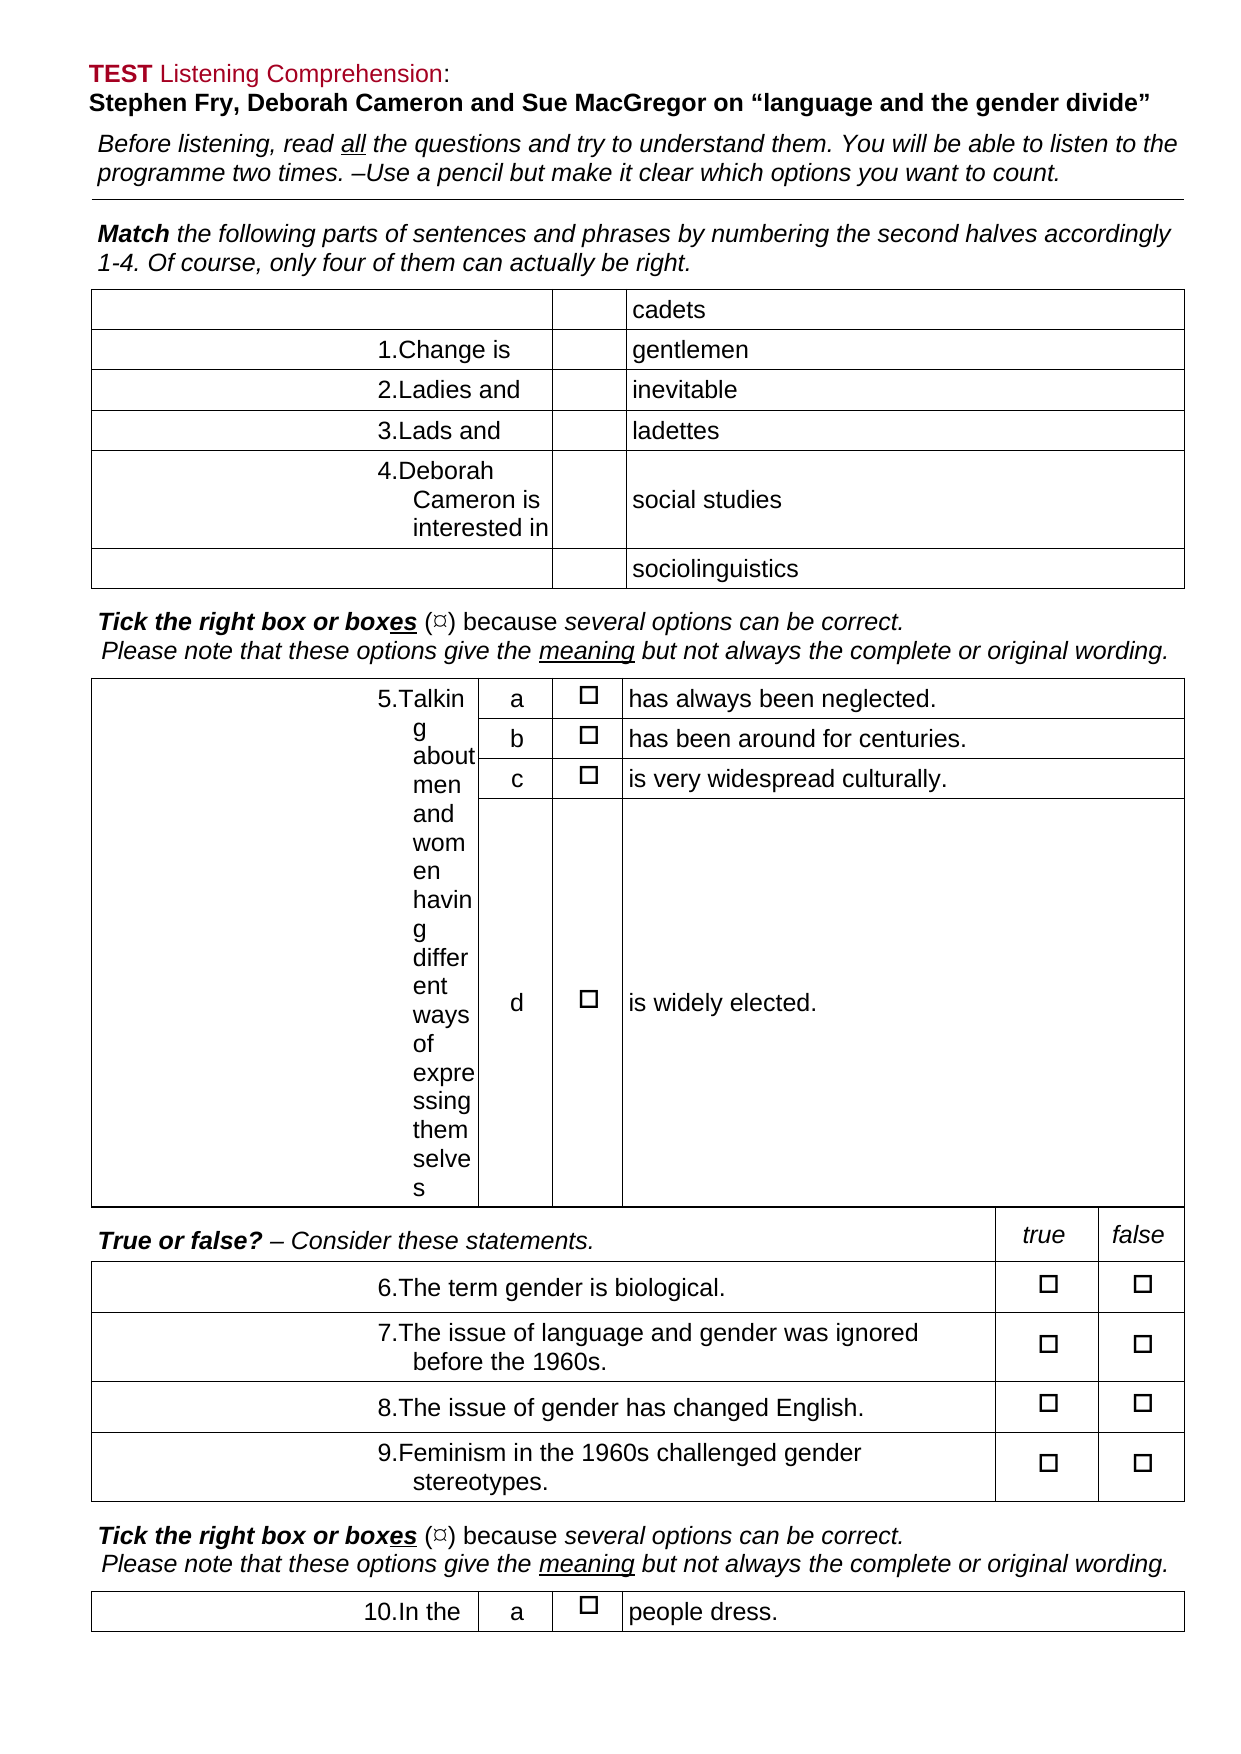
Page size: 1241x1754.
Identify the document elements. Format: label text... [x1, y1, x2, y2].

text TEST Listening Comprehension: Stephen Fry, Deborah Cameron and Sue MacGregor on “language and the gender divide” [89, 59, 1181, 117]
table_cell The issue of gender has changed English. [92, 1382, 995, 1432]
table_cell  [553, 1592, 622, 1631]
table_cell social studies [627, 451, 1184, 547]
table_cell [553, 451, 626, 547]
table_cell [92, 549, 552, 588]
table_cell [553, 411, 626, 450]
table_cell  [996, 1433, 1098, 1501]
table_cell  [1099, 1262, 1184, 1312]
table_cell [92, 290, 552, 329]
table_cell c [479, 759, 552, 798]
table_cell false [1099, 1208, 1184, 1261]
table_cell  [553, 799, 622, 1206]
table_cell  [1099, 1313, 1184, 1381]
table_cell people dress. [623, 1592, 1184, 1631]
table_cell True or false? – Consider these statements. [92, 1208, 995, 1261]
table_cell true [996, 1208, 1098, 1261]
table_cell has always been neglected. [623, 679, 1184, 718]
table_cell has been around for centuries. [623, 719, 1184, 758]
table_cell a [479, 1592, 552, 1631]
table_cell [553, 330, 626, 369]
table_cell  [996, 1313, 1098, 1381]
table_header Before listening, read all the questions and try to understand them. You will be able to listen to the programme two times. –Use a pencil but make it clear which options you want to count. [92, 117, 1184, 199]
table_cell Change is [92, 330, 552, 369]
table_cell Tick the right box or boxes () because several options can be correct. Please note that these options give the meaning but not always the complete or original wording. [92, 589, 1184, 677]
table_cell  [553, 679, 622, 718]
table_cell Feminism in the 1960s challenged gender stereotypes. [92, 1433, 995, 1501]
table_cell  [1099, 1382, 1184, 1432]
table_cell Lads and [92, 411, 552, 450]
table_cell Tick the right box or boxes () because several options can be correct. Please note that these options give the meaning but not always the complete or original wording. [92, 1502, 1184, 1591]
table_cell d [479, 799, 552, 1206]
table_cell inevitable [627, 370, 1184, 409]
table_cell  [553, 759, 622, 798]
table_cell In the 1960s people started to discuss the way [92, 1592, 478, 1631]
table_cell a [479, 679, 552, 718]
table_cell  [1099, 1433, 1184, 1501]
table_cell ladettes [627, 411, 1184, 450]
table_cell The term gender is biological. [92, 1262, 995, 1312]
table_cell is very widespread culturally. [623, 759, 1184, 798]
table_cell gentlemen [627, 330, 1184, 369]
table_cell  [996, 1382, 1098, 1432]
table_cell  [996, 1262, 1098, 1312]
table_cell is widely elected. [623, 799, 1184, 1206]
table_cell [553, 290, 626, 329]
table_cell [553, 370, 626, 409]
table_cell Match the following parts of sentences and phrases by numbering the second halves accordingly 1-4. Of course, only four of them can actually be right. [92, 200, 1184, 289]
table_cell  [553, 719, 622, 758]
table_cell cadets [627, 290, 1184, 329]
table_cell The issue of language and gender was ignored before the 1960s. [92, 1313, 995, 1381]
table_cell b [479, 719, 552, 758]
table_cell [553, 549, 626, 588]
table_cell Talking about men and women having different ways of expressing themselves [92, 679, 478, 1206]
table_cell Ladies and [92, 370, 552, 409]
table_cell sociolinguistics [627, 549, 1184, 588]
table_cell Deborah Cameron is interested in [92, 451, 552, 547]
